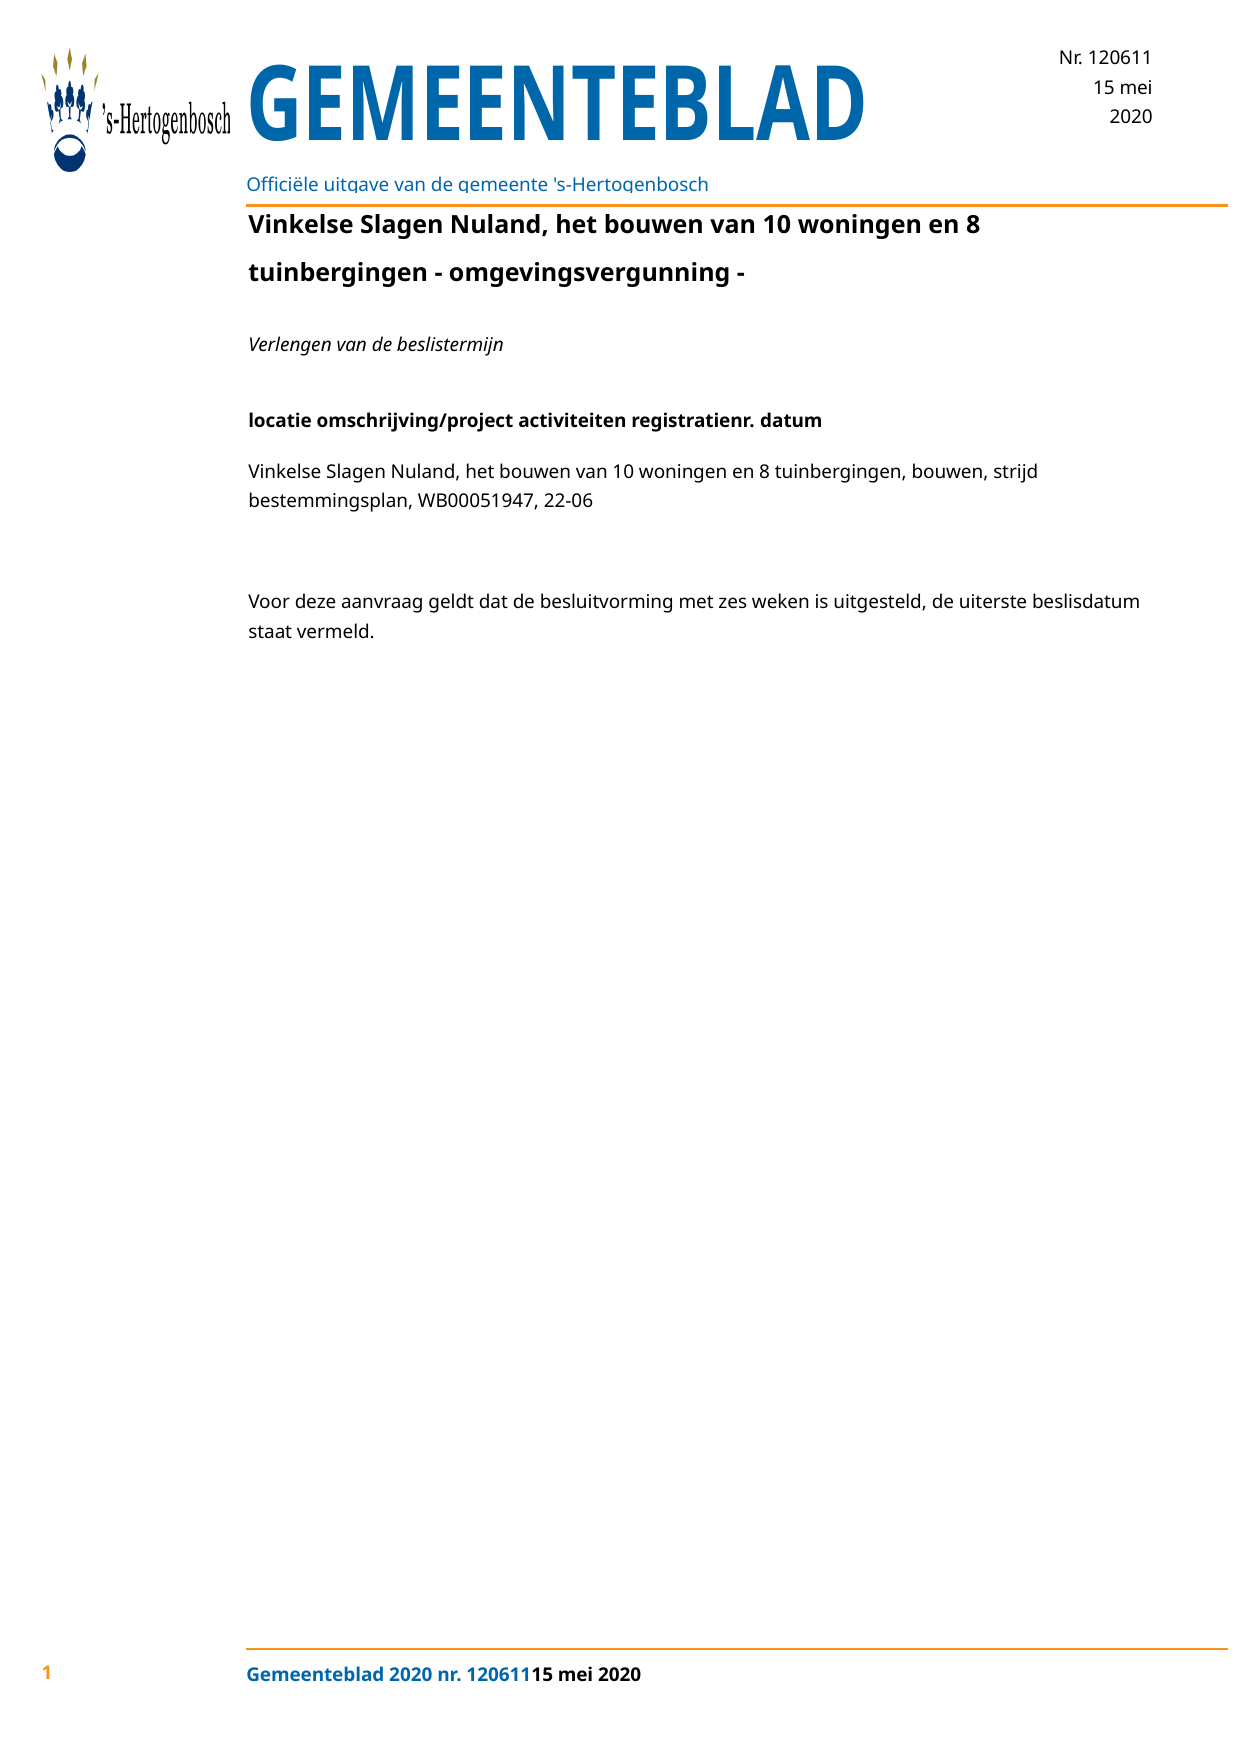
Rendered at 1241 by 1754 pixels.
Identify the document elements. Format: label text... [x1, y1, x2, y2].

text Vinkelse Slagen Nuland, het bouwen van 10 woningen en 8 tuinbergingen, bouwen, strijd bestemmingsplan, WB00051947, 22-06 [248, 458, 1152, 513]
text locatie omschrijving/project activiteiten registratienr. datum [248, 408, 1152, 433]
text Vinkelse Slagen Nuland, het bouwen van 10 woningen en 8 tuinbergingen - omgevingsvergunning - [248, 207, 1152, 288]
text Verlengen van de beslistermijn [248, 331, 1152, 357]
text Voor deze aanvraag geldt dat de besluitvorming met zes weken is uitgesteld, de uiterste beslisdatum staat vermeld. [248, 588, 1152, 644]
picture [41, 47, 231, 172]
